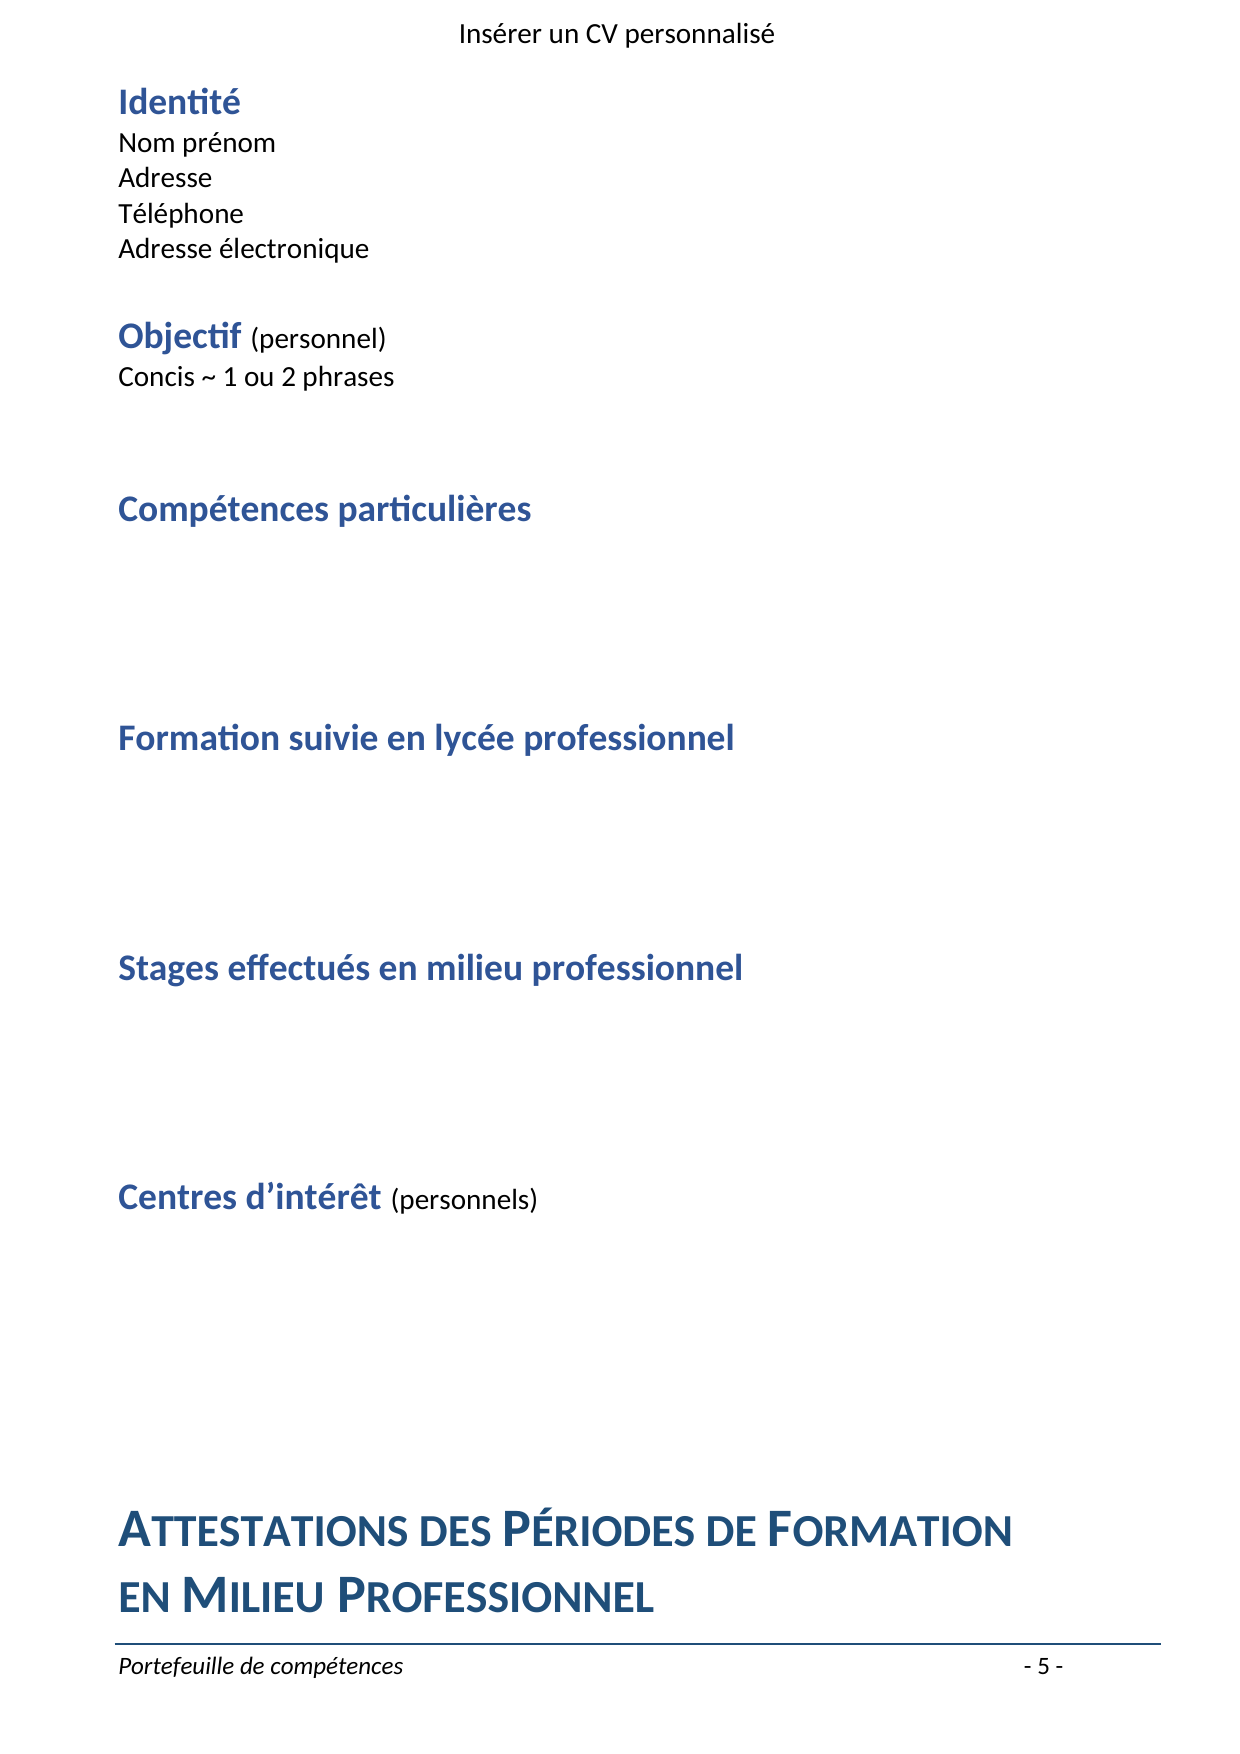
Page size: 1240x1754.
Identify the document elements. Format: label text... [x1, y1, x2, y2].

text ATTESTATIONS DES PÉRIODES DE FORMATION [118, 1493, 1122, 1560]
text Objectif (personnel) [118, 312, 1122, 358]
text Compétences particulières [118, 485, 1122, 531]
text Nom prénom [118, 124, 1122, 159]
text Formation suivie en lycée professionnel [118, 714, 1122, 760]
text Stages effectués en milieu professionnel [118, 943, 1122, 989]
text Insérer un CV personnalisé [118, 15, 1122, 50]
text Centres d’intérêt (personnels) [118, 1173, 1122, 1218]
text Téléphone [118, 195, 1122, 231]
text Adresse électronique [118, 231, 1122, 266]
text Identité [118, 78, 1122, 124]
text Adresse [118, 159, 1122, 195]
text EN MILIEU PROFESSIONNEL [118, 1560, 1122, 1626]
text Concis ~ 1 ou 2 phrases [118, 358, 1122, 393]
